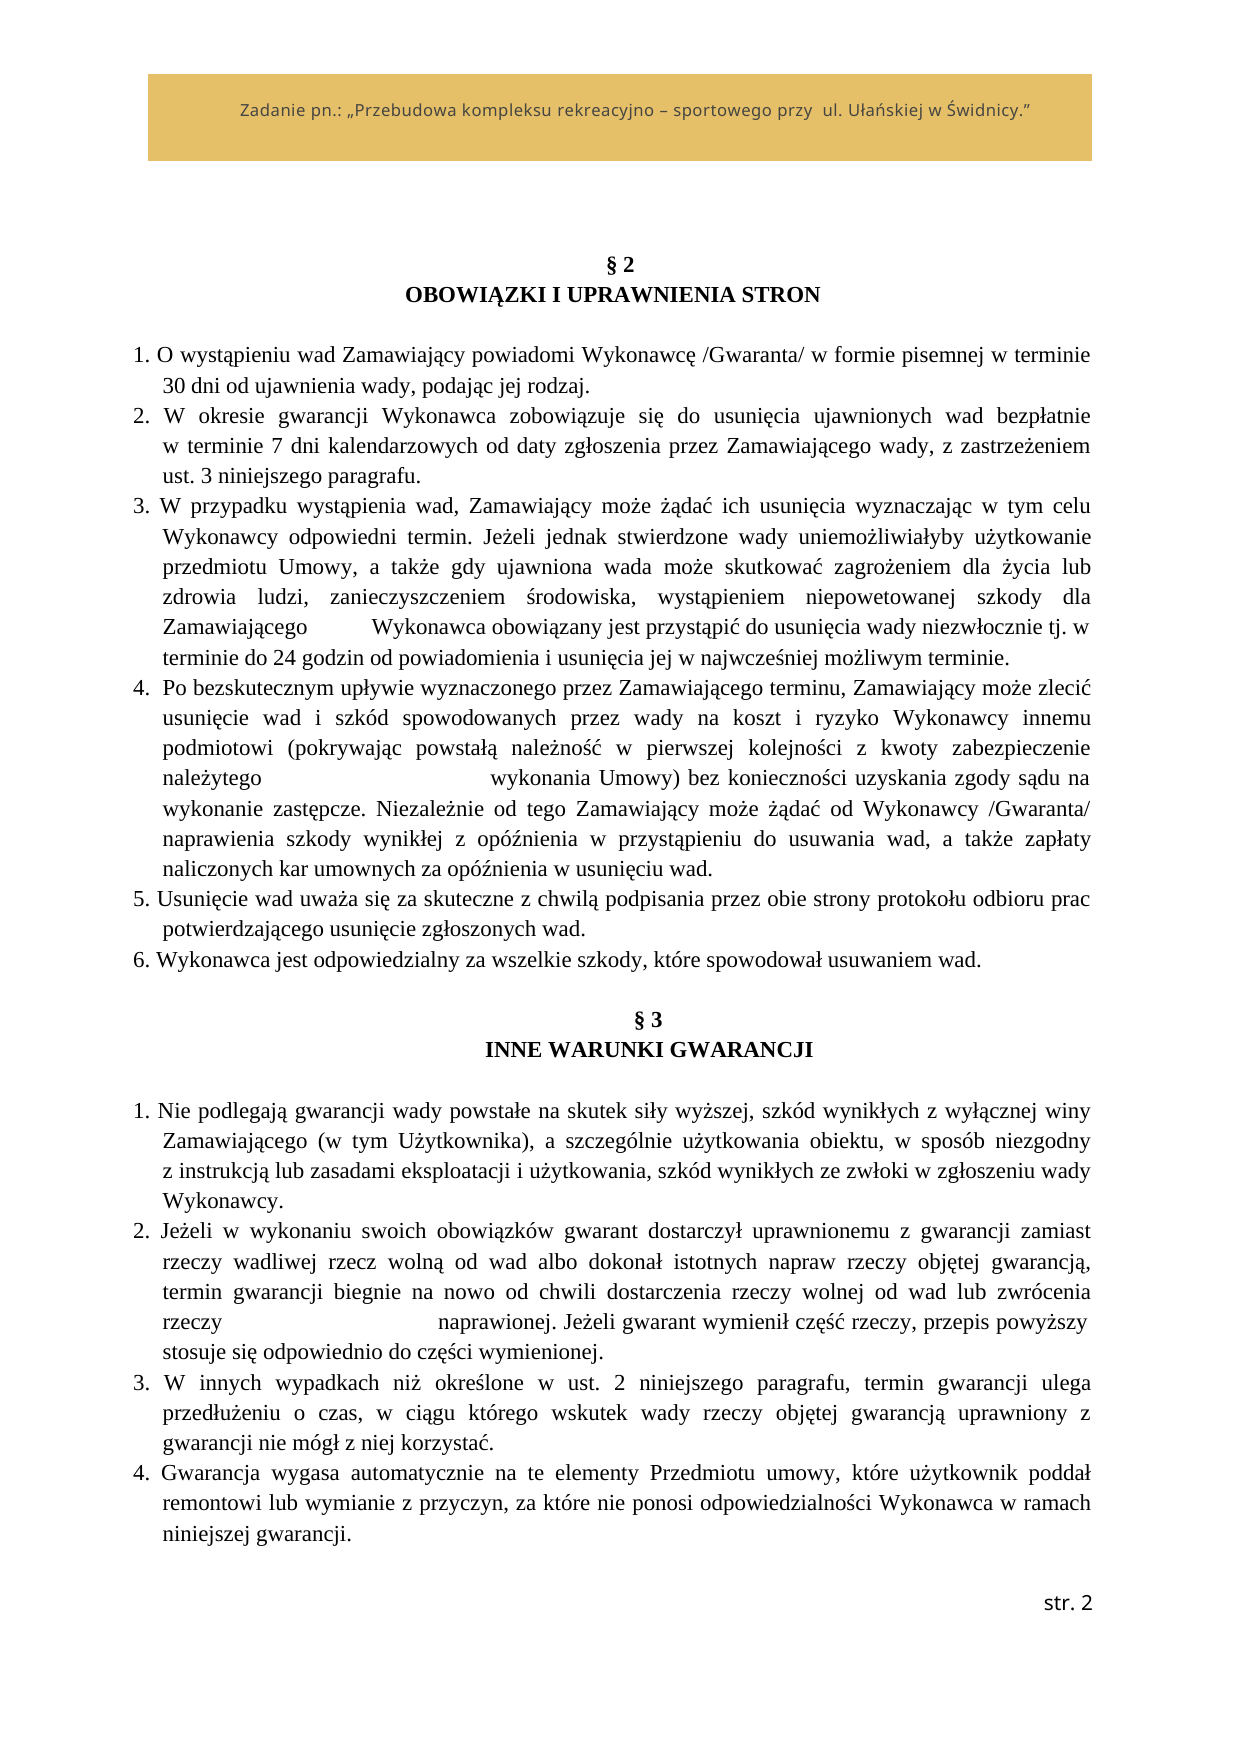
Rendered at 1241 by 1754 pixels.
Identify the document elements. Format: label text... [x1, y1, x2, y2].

text 4. Po bezskutecznym upływie wyznaczonego przez Zamawiającego terminu, Zamawiający może zlecić usunięcie wad i szkód spowodowanych przez wady na koszt i ryzyko Wykonawcy innemu podmiotowi (pokrywając powstałą należność w pierwszej kolejności z kwoty zabezpieczenie należytego wykonania Umowy) bez konieczności uzyskania zgody sądu na wykonanie zastępcze. Niezależnie od tego Zamawiający może żądać od Wykonawcy /Gwaranta/ naprawienia szkody wynikłej z opóźnienia w przystąpieniu do usuwania wad, a także zapłaty naliczonych kar umownych za opóźnienia w usunięciu wad. [133, 674, 1092, 881]
text 1. O wystąpieniu wad Zamawiający powiadomi Wykonawcę /Gwaranta/ w formie pisemnej w terminie 30 dni od ujawnienia wady, podając jej rodzaj. [133, 342, 1092, 398]
text § 3 [148, 1006, 1092, 1032]
text 3. W innych wypadkach niż określone w ust. 2 niniejszego paragrafu, termin gwarancji ulega przedłużeniu o czas, w ciągu którego wskutek wady rzeczy objętej gwarancją uprawniony z gwarancji nie mógł z niej korzystać. [133, 1369, 1092, 1455]
text 4. Gwarancja wygasa automatycznie na te elementy Przedmiotu umowy, które użytkownik poddał remontowi lub wymianie z przyczyn, za które nie ponosi odpowiedzialności Wykonawca w ramach niniejszej gwarancji. [133, 1459, 1092, 1546]
text 2. Jeżeli w wykonaniu swoich obowiązków gwarant dostarczył uprawnionemu z gwarancji zamiast rzeczy wadliwej rzecz wolną od wad albo dokonał istotnych napraw rzeczy objętej gwarancją, termin gwarancji biegnie na nowo od chwili dostarczenia rzeczy wolnej od wad lub zwrócenia rzeczy naprawionej. Jeżeli gwarant wymienił część rzeczy, przepis powyższy stosuje się odpowiednio do części wymienionej. [133, 1218, 1092, 1365]
text § 2 [148, 251, 1092, 277]
text 3. W przypadku wystąpienia wad, Zamawiający może żądać ich usunięcia wyznaczając w tym celu Wykonawcy odpowiedni termin. Jeżeli jednak stwierdzone wady uniemożliwiałyby użytkowanie przedmiotu Umowy, a także gdy ujawniona wada może skutkować zagrożeniem dla życia lub zdrowia ludzi, zanieczyszczeniem środowiska, wystąpieniem niepowetowanej szkody dla Zamawiającego Wykonawca obowiązany jest przystąpić do usunięcia wady niezwłocznie tj. w terminie do 24 godzin od powiadomienia i usunięcia jej w najwcześniej możliwym terminie. [133, 493, 1092, 670]
text 1. Nie podlegają gwarancji wady powstałe na skutek siły wyższej, szkód wynikłych z wyłącznej winy Zamawiającego (w tym Użytkownika), a szczególnie użytkowania obiektu, w sposób niezgodny z instrukcją lub zasadami eksploatacji i użytkowania, szkód wynikłych ze zwłoki w zgłoszeniu wady Wykonawcy. [133, 1097, 1092, 1214]
text 5. Usunięcie wad uważa się za skuteczne z chwilą podpisania przez obie strony protokołu odbioru prac potwierdzającego usunięcie zgłoszonych wad. [133, 885, 1092, 942]
text 6. Wykonawca jest odpowiedzialny za wszelkie szkody, które spowodował usuwaniem wad. [118, 946, 1092, 972]
text INNE WARUNKI GWARANCJI [148, 1036, 1092, 1063]
text OBOWIĄZKI I UPRAWNIENIA STRON [148, 281, 1092, 307]
text 2. W okresie gwarancji Wykonawca zobowiązuje się do usunięcia ujawnionych wad bezpłatnie w terminie 7 dni kalendarzowych od daty zgłoszenia przez Zamawiającego wady, z zastrzeżeniem ust. 3 niniejszego paragrafu. [133, 402, 1092, 489]
